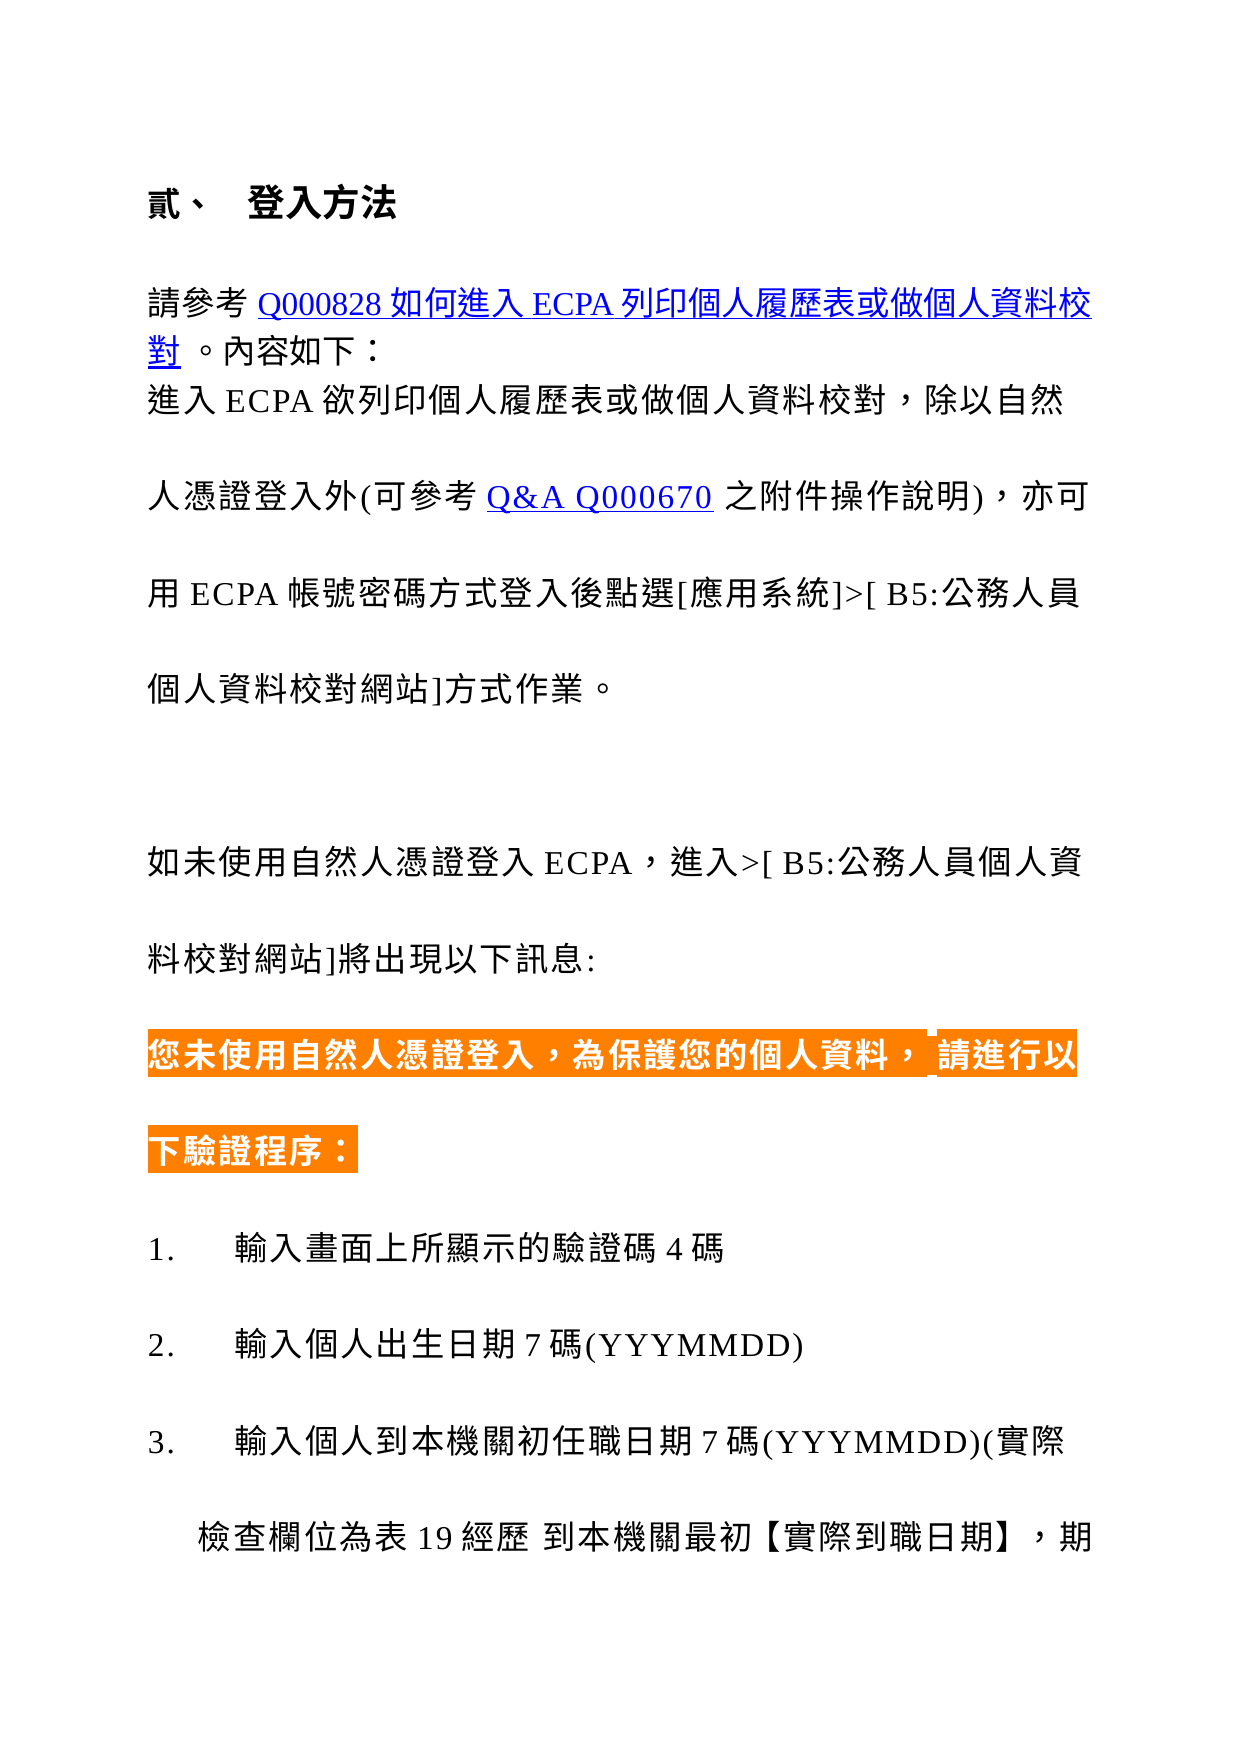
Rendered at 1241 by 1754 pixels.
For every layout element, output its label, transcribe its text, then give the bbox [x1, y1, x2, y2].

text 如未使用自然人憑證登入ECPA，進入>[ B5:公務人員個人資料校對網站]將出現以下訊息: [148, 836, 1092, 981]
text 進入ECPA欲列印個人履歷表或做個人資料校對，除以自然人憑證登入外(可參考Q&A Q000670 之附件操作說明)，亦可用ECPA帳號密碼方式登入後點選[應用系統]>[ B5:公務人員個人資料校對網站]方式作業。 [148, 373, 1092, 711]
text 請參考 Q000828 如何進入ECPA列印個人履歷表或做個人資料校對 。內容如下： [148, 277, 1092, 373]
text 3. 輸入個人到本機關初任職日期7碼(YYYMMDD)(實際檢查欄位為表19經歷 到本機關最初【實際到職日期】，期 [148, 1415, 1092, 1559]
text 您未使用自然人憑證登入，為保護您的個人資料， 請進行以下驗證程序： [148, 1029, 1092, 1173]
text 1. 輸入畫面上所顯示的驗證碼4碼 [148, 1222, 1092, 1270]
subtitle 登入方法 [148, 173, 1092, 227]
text 2. 輸入個人出生日期7碼(YYYMMDD) [148, 1318, 1092, 1366]
